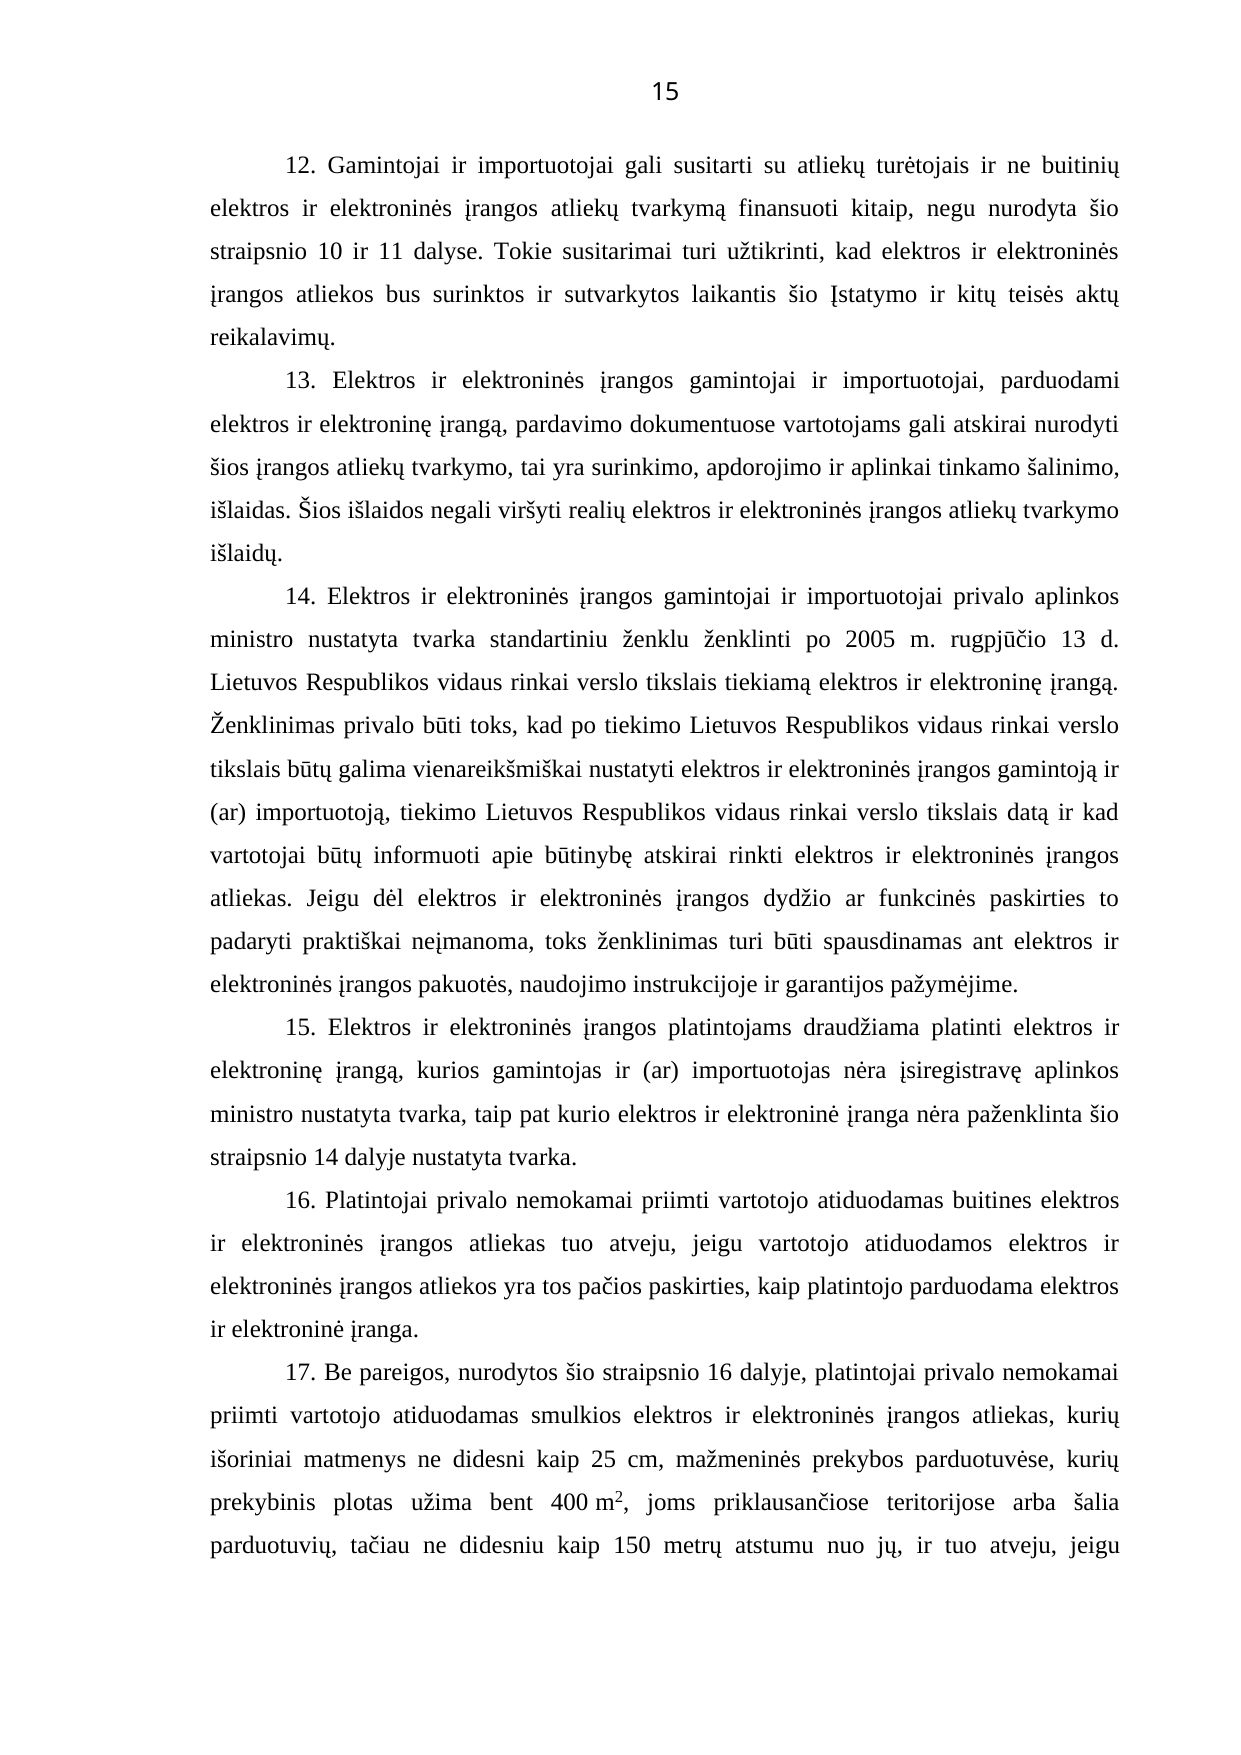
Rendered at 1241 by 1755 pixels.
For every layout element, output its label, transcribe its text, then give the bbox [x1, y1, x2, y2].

text 16. Platintojai privalo nemokamai priimti vartotojo atiduodamas buitines elektros ir elektroninės įrangos atliekas tuo atveju, jeigu vartotojo atiduodamos elektros ir elektroninės įrangos atliekos yra tos pačios paskirties, kaip platintojo parduodama elektros ir elektroninė įranga. [210, 1185, 1120, 1343]
text 14. Elektros ir elektroninės įrangos gamintojai ir importuotojai privalo aplinkos ministro nustatyta tvarka standartiniu ženklu ženklinti po 2005 m. rugpjūčio 13 d. Lietuvos Respublikos vidaus rinkai verslo tikslais tiekiamą elektros ir elektroninę įrangą. Ženklinimas privalo būti toks, kad po tiekimo Lietuvos Respublikos vidaus rinkai verslo tikslais būtų galima vienareikšmiškai nustatyti elektros ir elektroninės įrangos gamintoją ir (ar) importuotoją, tiekimo Lietuvos Respublikos vidaus rinkai verslo tikslais datą ir kad vartotojai būtų informuoti apie būtinybę atskirai rinkti elektros ir elektroninės įrangos atliekas. Jeigu dėl elektros ir elektroninės įrangos dydžio ar funkcinės paskirties to padaryti praktiškai neįmanoma, toks ženklinimas turi būti spausdinamas ant elektros ir elektroninės įrangos pakuotės, naudojimo instrukcijoje ir garantijos pažymėjime. [210, 581, 1120, 998]
text 13. Elektros ir elektroninės įrangos gamintojai ir importuotojai, parduodami elektros ir elektroninę įrangą, pardavimo dokumentuose vartotojams gali atskirai nurodyti šios įrangos atliekų tvarkymo, tai yra surinkimo, apdorojimo ir aplinkai tinkamo šalinimo, išlaidas. Šios išlaidos negali viršyti realių elektros ir elektroninės įrangos atliekų tvarkymo išlaidų. [210, 366, 1120, 567]
text 15. Elektros ir elektroninės įrangos platintojams draudžiama platinti elektros ir elektroninę įrangą, kurios gamintojas ir (ar) importuotojas nėra įsiregistravę aplinkos ministro nustatyta tvarka, taip pat kurio elektros ir elektroninė įranga nėra paženklinta šio straipsnio 14 dalyje nustatyta tvarka. [210, 1012, 1120, 1171]
text 12. Gamintojai ir importuotojai gali susitarti su atliekų turėtojais ir ne buitinių elektros ir elektroninės įrangos atliekų tvarkymą finansuoti kitaip, negu nurodyta šio straipsnio 10 ir 11 dalyse. Tokie susitarimai turi užtikrinti, kad elektros ir elektroninės įrangos atliekos bus surinktos ir sutvarkytos laikantis šio Įstatymo ir kitų teisės aktų reikalavimų. [210, 150, 1120, 351]
text 17. Be pareigos, nurodytos šio straipsnio 16 dalyje, platintojai privalo nemokamai priimti vartotojo atiduodamas smulkios elektros ir elektroninės įrangos atliekas, kurių išoriniai matmenys ne didesni kaip 25 cm, mažmeninės prekybos parduotuvėse, kurių prekybinis plotas užima bent 400 m2, joms priklausančiose teritorijose arba šalia parduotuvių, tačiau ne didesniu kaip 150 metrų atstumu nuo jų, ir tuo atveju, jeigu [210, 1357, 1120, 1559]
